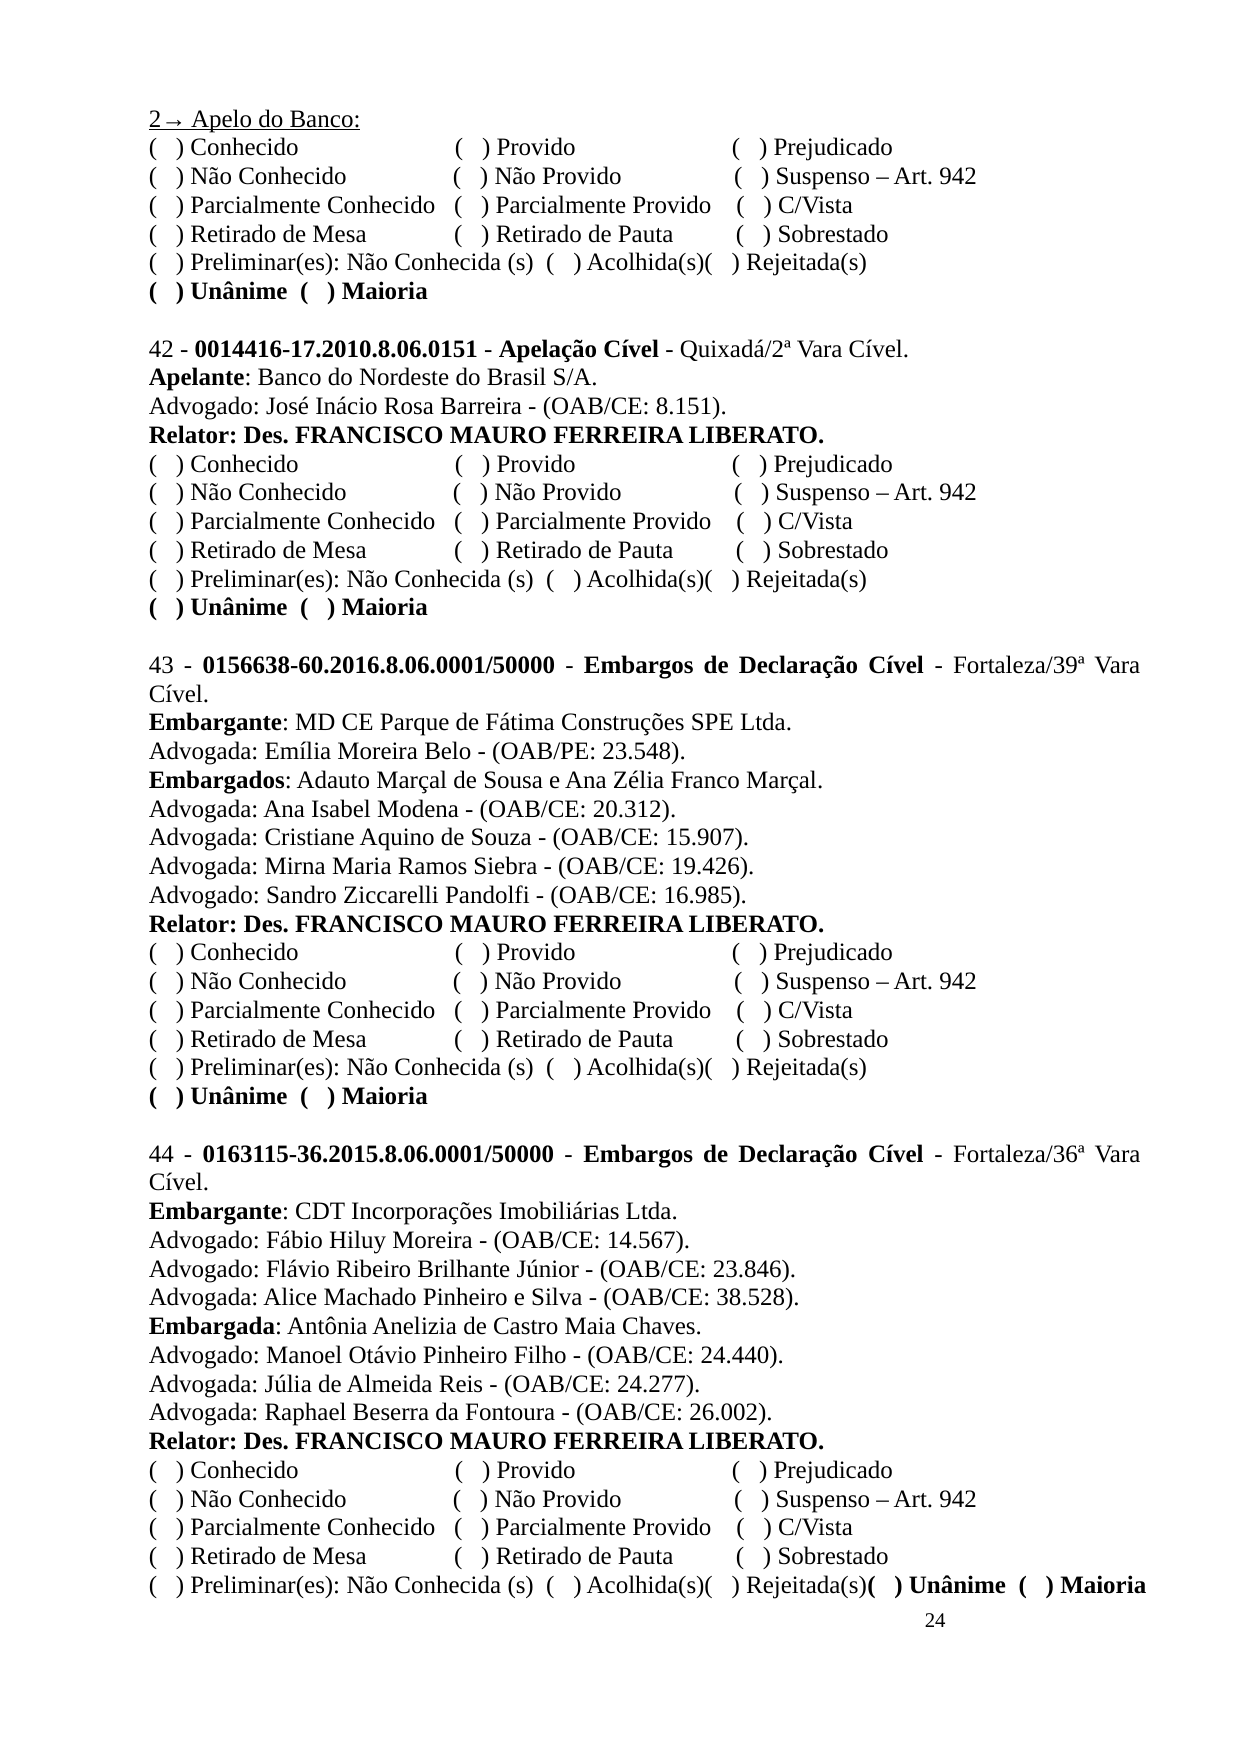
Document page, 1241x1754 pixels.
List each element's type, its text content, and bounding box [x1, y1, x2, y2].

text 2→ Apelo do Banco: [148, 104, 1158, 132]
text Advogado: Fábio Hiluy Moreira - (OAB/CE: 14.567). [148, 1225, 1141, 1254]
text Advogada: Raphael Beserra da Fontoura - (OAB/CE: 26.002). [148, 1397, 1141, 1426]
text Apelante: Banco do Nordeste do Brasil S/A. [148, 362, 1141, 391]
text ( ) Conhecido ( ) Provido ( ) Prejudicado [148, 1455, 1141, 1484]
text Relator: Des. FRANCISCO MAURO FERREIRA LIBERATO. [148, 1426, 1141, 1455]
text Relator: Des. FRANCISCO MAURO FERREIRA LIBERATO. [148, 909, 1141, 937]
text ( ) Conhecido ( ) Provido ( ) Prejudicado [148, 937, 1141, 966]
text ( ) Parcialmente Conhecido ( ) Parcialmente Provido ( ) C/Vista [148, 506, 1158, 535]
text ( ) Preliminar(es): Não Conhecida (s) ( ) Acolhida(s)( ) Rejeitada(s) [148, 1052, 1158, 1081]
text Embargada: Antônia Anelizia de Castro Maia Chaves. [148, 1311, 1141, 1340]
text ( ) Retirado de Mesa ( ) Retirado de Pauta ( ) Sobrestado [148, 219, 1158, 247]
text Advogada: Alice Machado Pinheiro e Silva - (OAB/CE: 38.528). [148, 1282, 1141, 1311]
text ( ) Não Conhecido ( ) Não Provido ( ) Suspenso – Art. 942 [148, 477, 1158, 506]
text ( ) Parcialmente Conhecido ( ) Parcialmente Provido ( ) C/Vista [148, 995, 1158, 1024]
text ( ) Conhecido ( ) Provido ( ) Prejudicado [148, 132, 1141, 161]
text Relator: Des. FRANCISCO MAURO FERREIRA LIBERATO. [148, 420, 1141, 449]
text ( ) Parcialmente Conhecido ( ) Parcialmente Provido ( ) C/Vista [148, 190, 1158, 219]
text 42 - 0014416-17.2010.8.06.0151 - Apelação Cível - Quixadá/2ª Vara Cível. [148, 334, 1141, 362]
text ( ) Não Conhecido ( ) Não Provido ( ) Suspenso – Art. 942 [148, 161, 1158, 190]
text ( ) Preliminar(es): Não Conhecida (s) ( ) Acolhida(s)( ) Rejeitada(s) [148, 247, 1158, 276]
text ( ) Preliminar(es): Não Conhecida (s) ( ) Acolhida(s)( ) Rejeitada(s)( ) Unânime ( ) Maioria [148, 1570, 1158, 1599]
text Advogada: Mirna Maria Ramos Siebra - (OAB/CE: 19.426). [148, 851, 1141, 880]
text ( ) Não Conhecido ( ) Não Provido ( ) Suspenso – Art. 942 [148, 966, 1158, 995]
text Advogado: Flávio Ribeiro Brilhante Júnior - (OAB/CE: 23.846). [148, 1254, 1141, 1282]
text ( ) Retirado de Mesa ( ) Retirado de Pauta ( ) Sobrestado [148, 1024, 1158, 1052]
text Advogada: Cristiane Aquino de Souza - (OAB/CE: 15.907). [148, 822, 1141, 851]
text Embargante: MD CE Parque de Fátima Construções SPE Ltda. [148, 707, 1141, 736]
text Advogada: Ana Isabel Modena - (OAB/CE: 20.312). [148, 794, 1141, 822]
text Advogada: Emília Moreira Belo - (OAB/PE: 23.548). [148, 736, 1141, 765]
text Advogado: Manoel Otávio Pinheiro Filho - (OAB/CE: 24.440). [148, 1340, 1141, 1369]
text ( ) Unânime ( ) Maioria [148, 1081, 1158, 1110]
text Advogado: José Inácio Rosa Barreira - (OAB/CE: 8.151). [148, 391, 1141, 420]
text ( ) Unânime ( ) Maioria [148, 592, 1158, 621]
text 44 - 0163115-36.2015.8.06.0001/50000 - Embargos de Declaração Cível - Fortaleza/36ª Vara Cível. [148, 1139, 1141, 1196]
text ( ) Retirado de Mesa ( ) Retirado de Pauta ( ) Sobrestado [148, 1541, 1158, 1570]
text Embargados: Adauto Marçal de Sousa e Ana Zélia Franco Marçal. [148, 765, 1141, 794]
text Embargante: CDT Incorporações Imobiliárias Ltda. [148, 1196, 1141, 1225]
text ( ) Retirado de Mesa ( ) Retirado de Pauta ( ) Sobrestado [148, 535, 1158, 564]
text ( ) Conhecido ( ) Provido ( ) Prejudicado [148, 449, 1141, 477]
text ( ) Parcialmente Conhecido ( ) Parcialmente Provido ( ) C/Vista [148, 1512, 1158, 1541]
text ( ) Não Conhecido ( ) Não Provido ( ) Suspenso – Art. 942 [148, 1484, 1158, 1512]
text 43 - 0156638-60.2016.8.06.0001/50000 - Embargos de Declaração Cível - Fortaleza/39ª Vara Cível. [148, 650, 1141, 707]
text Advogada: Júlia de Almeida Reis - (OAB/CE: 24.277). [148, 1369, 1141, 1397]
text ( ) Preliminar(es): Não Conhecida (s) ( ) Acolhida(s)( ) Rejeitada(s) [148, 564, 1158, 592]
text Advogado: Sandro Ziccarelli Pandolfi - (OAB/CE: 16.985). [148, 880, 1141, 909]
text ( ) Unânime ( ) Maioria [148, 276, 1158, 305]
